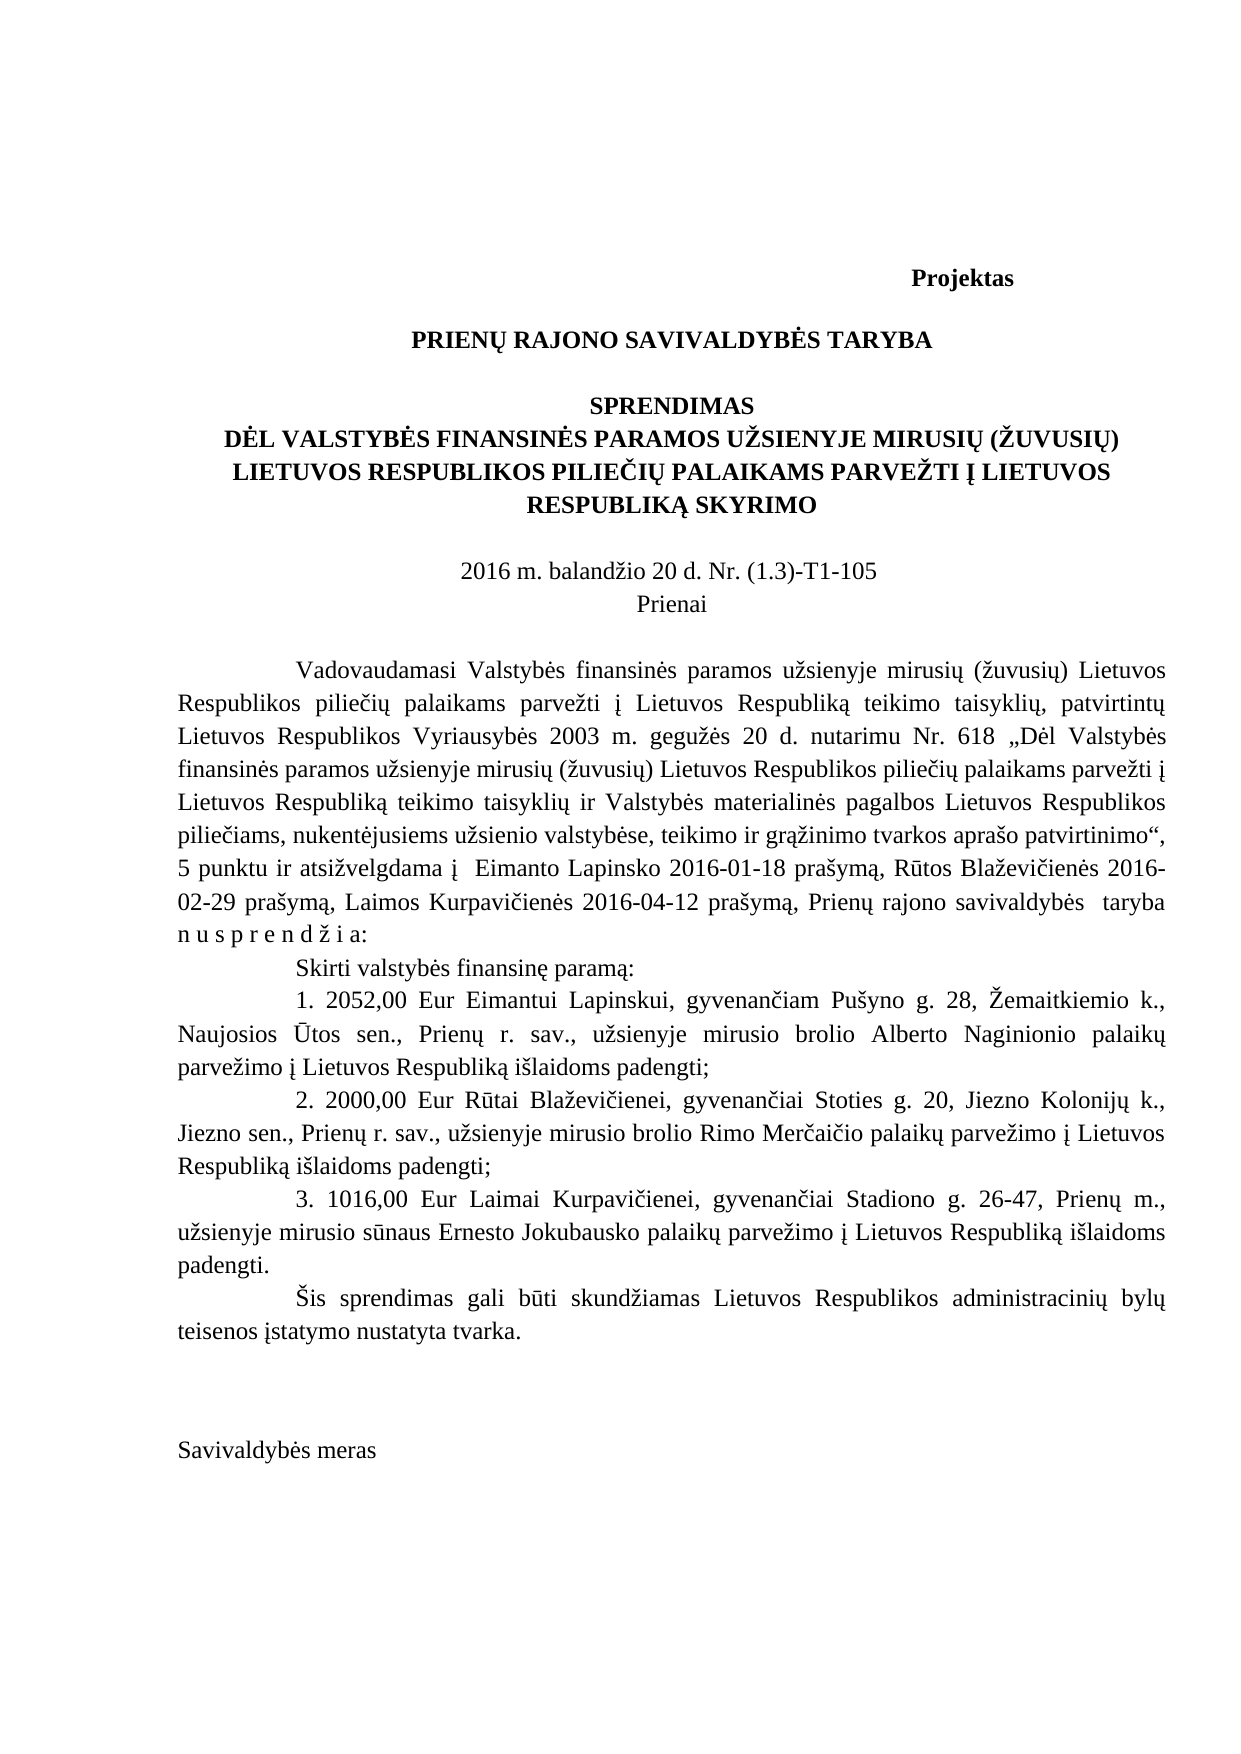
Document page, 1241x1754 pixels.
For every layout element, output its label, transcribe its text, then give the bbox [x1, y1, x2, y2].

text Projektas [177, 263, 1167, 292]
text 2. 2000,00 Eur Rūtai Blaževičienei, gyvenančiai Stoties g. 20, Jiezno Kolonijų k., Jiezno sen., Prienų r. sav., užsienyje mirusio brolio Rimo Merčaičio palaikų parvežimo į Lietuvos Respubliką išlaidoms padengti; [177, 1085, 1167, 1179]
text Savivaldybės meras [177, 1435, 1167, 1464]
text DĖL VALSTYBĖS FINANSINĖS PARAMOS UŽSIENYJE MIRUSIŲ (ŽUVUSIŲ) LIETUVOS RESPUBLIKOS PILIEČIŲ PALAIKAMS PARVEŽTI Į LIETUVOS RESPUBLIKĄ SKYRIMO [177, 424, 1167, 519]
text Skirti valstybės finansinę paramą: [177, 953, 1167, 981]
text 3. 1016,00 Eur Laimai Kurpavičienei, gyvenančiai Stadiono g. 26-47, Prienų m., užsienyje mirusio sūnaus Ernesto Jokubausko palaikų parvežimo į Lietuvos Respubliką išlaidoms padengti. [177, 1184, 1167, 1278]
text Prienai [177, 589, 1167, 618]
text 2016 m. balandžio 20 d. Nr. (1.3)-T1-105 [177, 556, 1167, 585]
text Šis sprendimas gali būti skundžiamas Lietuvos Respublikos administracinių bylų teisenos įstatymo nustatyta tvarka. [177, 1283, 1167, 1344]
text 1. 2052,00 Eur Eimantui Lapinskui, gyvenančiam Pušyno g. 28, Žemaitkiemio k., Naujosios Ūtos sen., Prienų r. sav., užsienyje mirusio brolio Alberto Naginionio palaikų parvežimo į Lietuvos Respubliką išlaidoms padengti; [177, 986, 1167, 1080]
text Vadovaudamasi Valstybės finansinės paramos užsienyje mirusių (žuvusių) Lietuvos Respublikos piliečių palaikams parvežti į Lietuvos Respubliką teikimo taisyklių, patvirtintų Lietuvos Respublikos Vyriausybės 2003 m. gegužės 20 d. nutarimu Nr. 618 „Dėl Valstybės finansinės paramos užsienyje mirusių (žuvusių) Lietuvos Respublikos piliečių palaikams parvežti į Lietuvos Respubliką teikimo taisyklių ir Valstybės materialinės pagalbos Lietuvos Respublikos piliečiams, nukentėjusiems užsienio valstybėse, teikimo ir grąžinimo tvarkos aprašo patvirtinimo“, 5 punktu ir atsižvelgdama į Eimanto Lapinsko 2016-01-18 prašymą, Rūtos Blaževičienės 2016-02-29 prašymą, Laimos Kurpavičienės 2016-04-12 prašymą, Prienų rajono savivaldybės taryba n u s p r e n d ž i a: [177, 655, 1167, 948]
text PRIENŲ RAJONO SAVIVALDYBĖS TARYBA [177, 325, 1167, 354]
text SPRENDIMAS [177, 391, 1167, 420]
